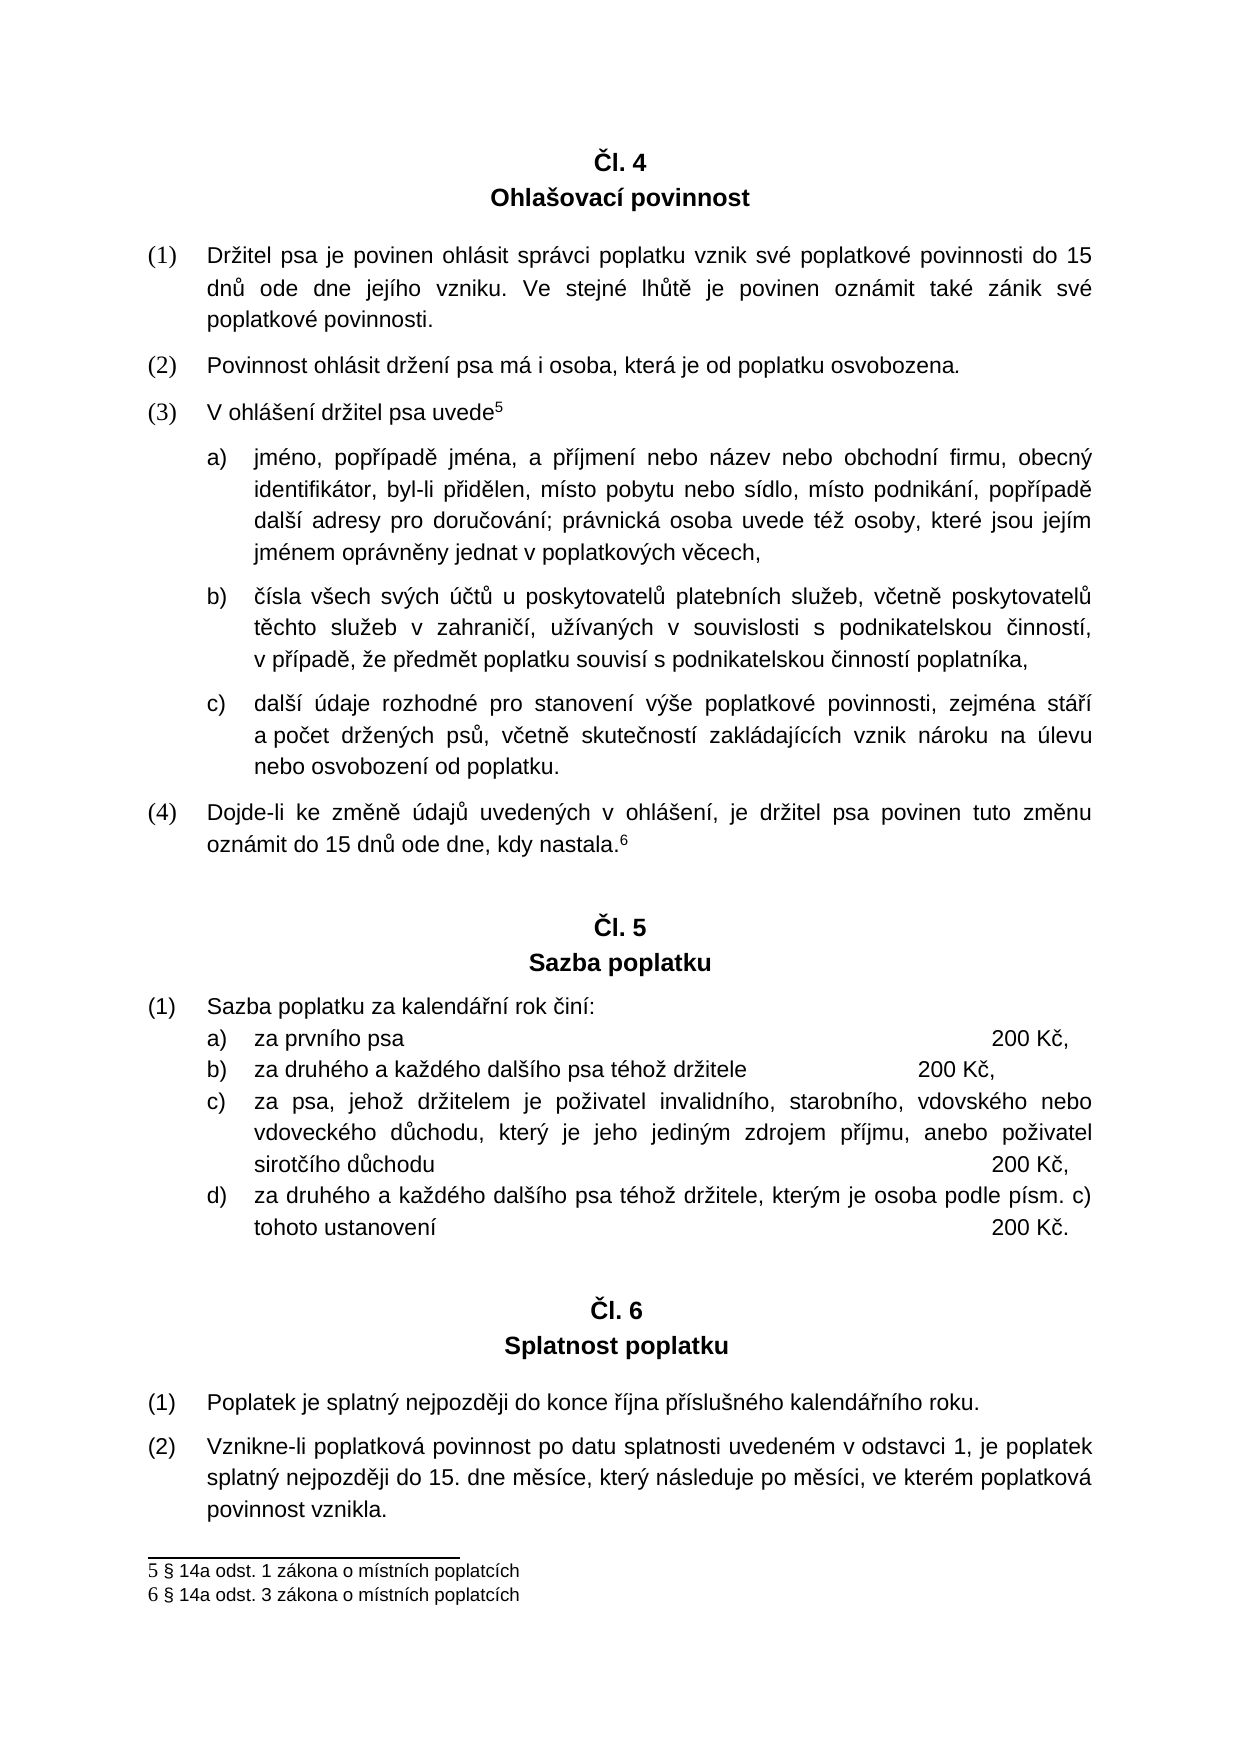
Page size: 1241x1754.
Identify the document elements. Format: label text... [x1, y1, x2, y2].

list Vznikne-li poplatková povinnost po datu splatnosti uvedeném v odstavci 1, je poplatek splatný nejpozději do 15. dne měsíce, který následuje po měsíci, ve kterém poplatková povinnost vznikla. [148, 1433, 1093, 1522]
list za psa, jehož držitelem je poživatel invalidního, starobního, vdovského nebo vdoveckého důchodu, který je jeho jediným zdrojem příjmu, anebo poživatel sirotčího důchodu 200 Kč, [207, 1088, 1093, 1177]
list za prvního psa 200 Kč, [207, 1025, 1093, 1051]
list za druhého a každého dalšího psa téhož držitele, kterým je osoba podle písm. c) tohoto ustanovení 200 Kč. [207, 1182, 1093, 1240]
text Čl. 5 [148, 913, 1093, 941]
text Sazba poplatku [148, 948, 1093, 976]
text Čl. 6 [148, 1296, 1093, 1324]
list další údaje rozhodné pro stanovení výše poplatkové povinnosti, zejména stáří a počet držených psů, včetně skutečností zakládajících vznik nároku na úlevu nebo osvobození od poplatku. [207, 690, 1093, 779]
list Poplatek je splatný nejpozději do konce října příslušného kalendářního roku. [148, 1388, 1093, 1415]
list za druhého a každého dalšího psa téhož držitele 200 Kč, [207, 1056, 1093, 1083]
list Dojde-li ke změně údajů uvedených v ohlášení, je držitel psa povinen tuto změnu oznámit do 15 dnů ode dne, kdy nastala. [148, 797, 1093, 857]
list Sazba poplatku za kalendářní rok činí: [148, 993, 1093, 1019]
list Povinnost ohlásit držení psa má i osoba, která je od poplatku osvobozena. [148, 350, 1093, 379]
list jméno, popřípadě jména, a příjmení nebo název nebo obchodní firmu, obecný identifikátor, byl-li přidělen, místo pobytu nebo sídlo, místo podnikání, popřípadě další adresy pro doručování; právnická osoba uvede též osoby, které jsou jejím jménem oprávněny jednat v poplatkových věcech, [207, 444, 1093, 565]
text Čl. 4 [148, 148, 1093, 176]
list § 14a odst. 3 zákona o místních poplatcích [148, 1582, 1093, 1606]
list V ohlášení držitel psa uvede [148, 397, 1093, 426]
text Splatnost poplatku [148, 1331, 1093, 1359]
list § 14a odst. 1 zákona o místních poplatcích [148, 1558, 1093, 1582]
list Držitel psa je povinen ohlásit správci poplatku vznik své poplatkové povinnosti do 15 dnů ode dne jejího vzniku. Ve stejné lhůtě je povinen oznámit také zánik své poplatkové povinnosti. [148, 241, 1093, 332]
list čísla všech svých účtů u poskytovatelů platebních služeb, včetně poskytovatelů těchto služeb v zahraničí, užívaných v souvislosti s podnikatelskou činností, v případě, že předmět poplatku souvisí s podnikatelskou činností poplatníka, [207, 583, 1093, 672]
text Ohlašovací povinnost [148, 183, 1093, 211]
